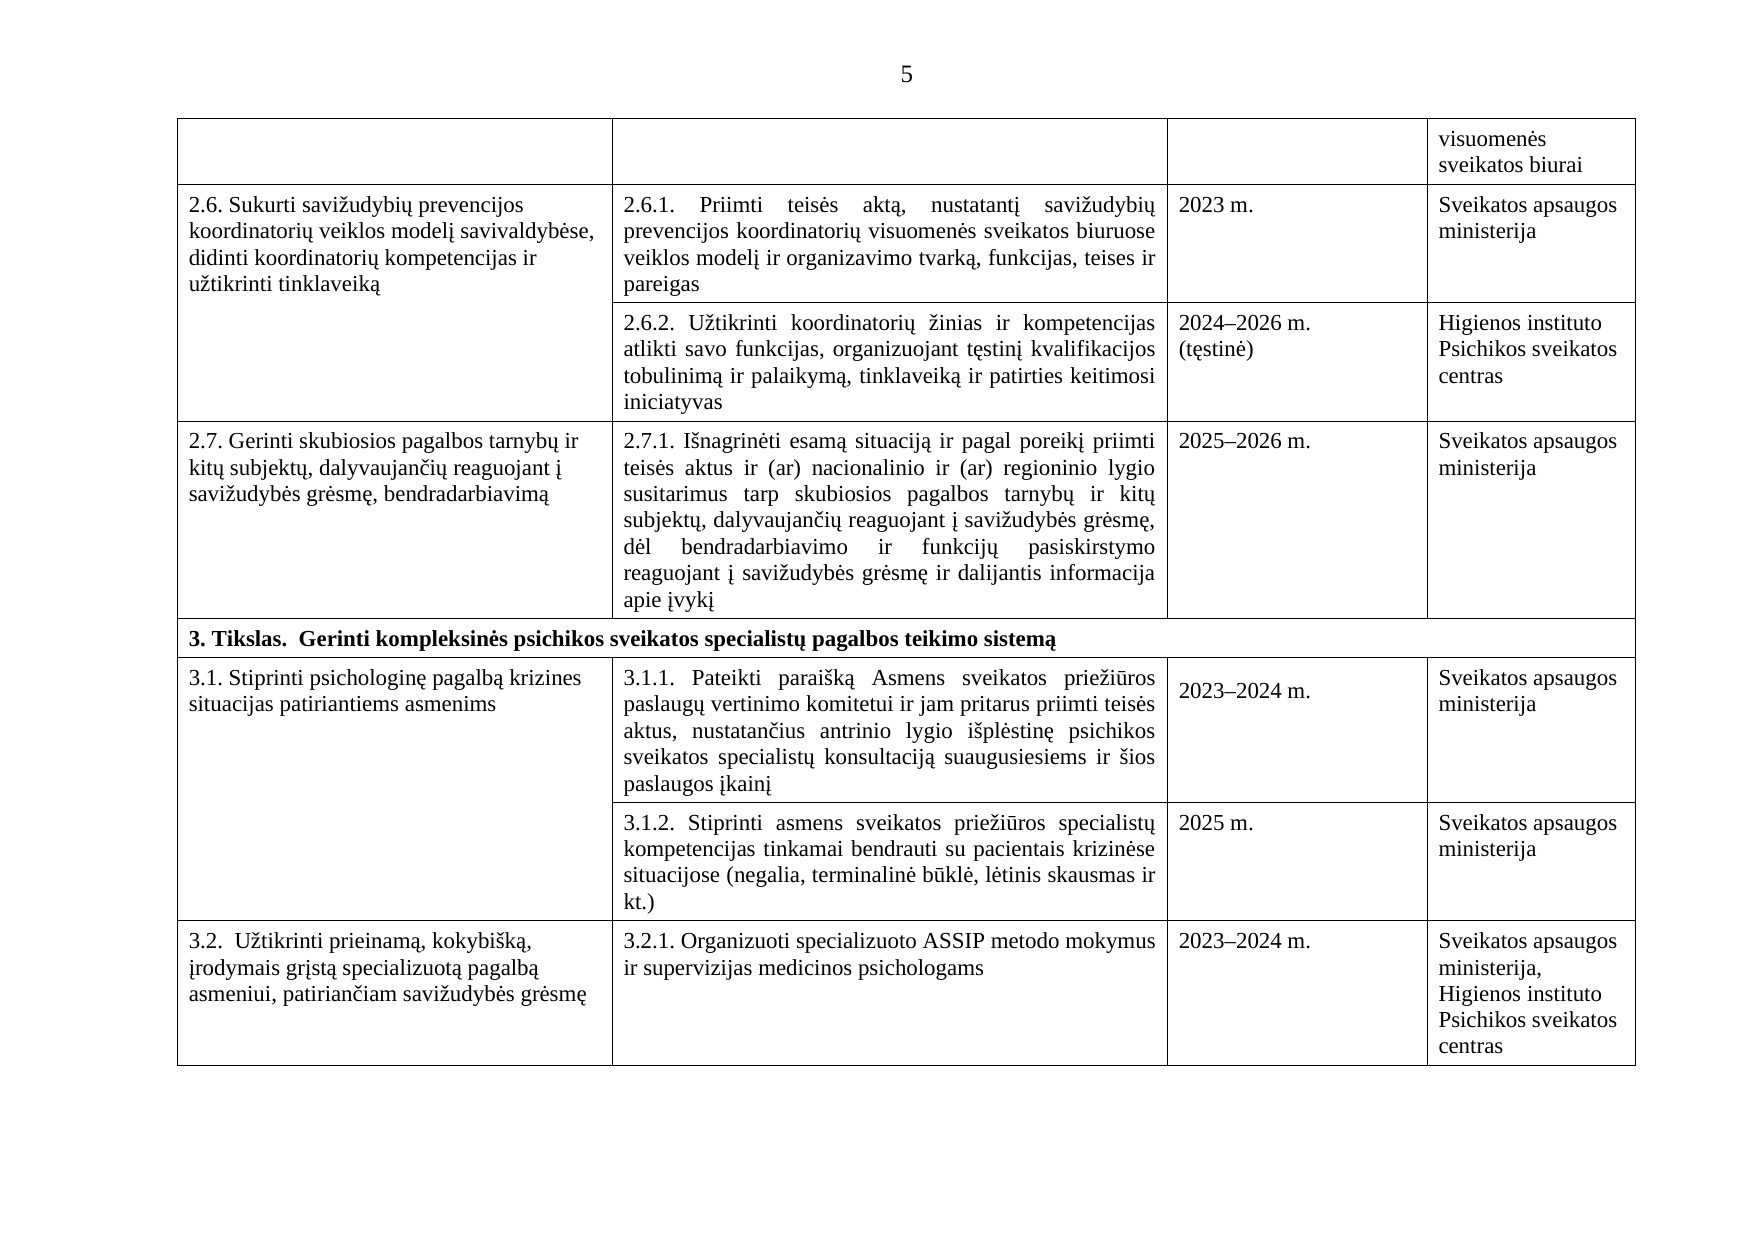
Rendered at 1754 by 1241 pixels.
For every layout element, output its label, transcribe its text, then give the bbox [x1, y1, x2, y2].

table_cell 2023–2024 m. [1168, 921, 1427, 1065]
table_cell [1168, 119, 1427, 184]
table_cell Sveikatos apsaugos ministerija [1428, 185, 1635, 302]
table_cell Sveikatos apsaugos ministerija [1428, 803, 1635, 920]
table_cell 2023–2024 m. [1168, 658, 1427, 802]
table_cell 2025 m. [1168, 803, 1427, 920]
table_cell Higienos instituto Psichikos sveikatos centras [1428, 303, 1635, 421]
table_cell 2.7. Gerinti skubiosios pagalbos tarnybų ir kitų subjektų, dalyvaujančių reaguojant į savižudybės grėsmę, bendradarbiavimą [178, 422, 612, 618]
table_cell 3.2.1. Organizuoti specializuoto ASSIP metodo mokymus ir supervizijas medicinos psichologams [613, 921, 1167, 1065]
table_cell 2.6.2. Užtikrinti koordinatorių žinias ir kompetencijas atlikti savo funkcijas, organizuojant tęstinį kvalifikacijos tobulinimą ir palaikymą, tinklaveiką ir patirties keitimosi iniciatyvas [613, 303, 1167, 421]
table_cell 3.2. Užtikrinti prieinamą, kokybišką, įrodymais grįstą specializuotą pagalbą asmeniui, patiriančiam savižudybės grėsmę [178, 921, 612, 1065]
table_cell [613, 119, 1167, 184]
table_cell 3. Tikslas. Gerinti kompleksinės psichikos sveikatos specialistų pagalbos teikimo sistemą [178, 619, 1635, 657]
table_cell 2.6.1. Priimti teisės aktą, nustatantį savižudybių prevencijos koordinatorių visuomenės sveikatos biuruose veiklos modelį ir organizavimo tvarką, funkcijas, teises ir pareigas [613, 185, 1167, 302]
table_cell visuomenės sveikatos biurai [1428, 119, 1635, 184]
table_cell Sveikatos apsaugos ministerija, Higienos instituto Psichikos sveikatos centras [1428, 921, 1635, 1065]
table_cell 2.6. Sukurti savižudybių prevencijos koordinatorių veiklos modelį savivaldybėse, didinti koordinatorių kompetencijas ir užtikrinti tinklaveiką [178, 185, 612, 421]
table_cell Sveikatos apsaugos ministerija [1428, 658, 1635, 802]
table_cell Sveikatos apsaugos ministerija [1428, 422, 1635, 618]
table_cell 3.1.1. Pateikti paraišką Asmens sveikatos priežiūros paslaugų vertinimo komitetui ir jam pritarus priimti teisės aktus, nustatančius antrinio lygio išplėstinę psichikos sveikatos specialistų konsultaciją suaugusiesiems ir šios paslaugos įkainį [613, 658, 1167, 802]
table_cell 3.1. Stiprinti psichologinę pagalbą krizines situacijas patiriantiems asmenims [178, 658, 612, 920]
table_cell 3.1.2. Stiprinti asmens sveikatos priežiūros specialistų kompetencijas tinkamai bendrauti su pacientais krizinėse situacijose (negalia, terminalinė būklė, lėtinis skausmas ir kt.) [613, 803, 1167, 920]
table_cell [178, 119, 612, 184]
table_cell 2.7.1. Išnagrinėti esamą situaciją ir pagal poreikį priimti teisės aktus ir (ar) nacionalinio ir (ar) regioninio lygio susitarimus tarp skubiosios pagalbos tarnybų ir kitų subjektų, dalyvaujančių reaguojant į savižudybės grėsmę, dėl bendradarbiavimo ir funkcijų pasiskirstymo reaguojant į savižudybės grėsmę ir dalijantis informacija apie įvykį [613, 422, 1167, 618]
table_cell 2025–2026 m. [1168, 422, 1427, 618]
table_cell 2023 m. [1168, 185, 1427, 302]
table_cell 2024–2026 m. (tęstinė) [1168, 303, 1427, 421]
